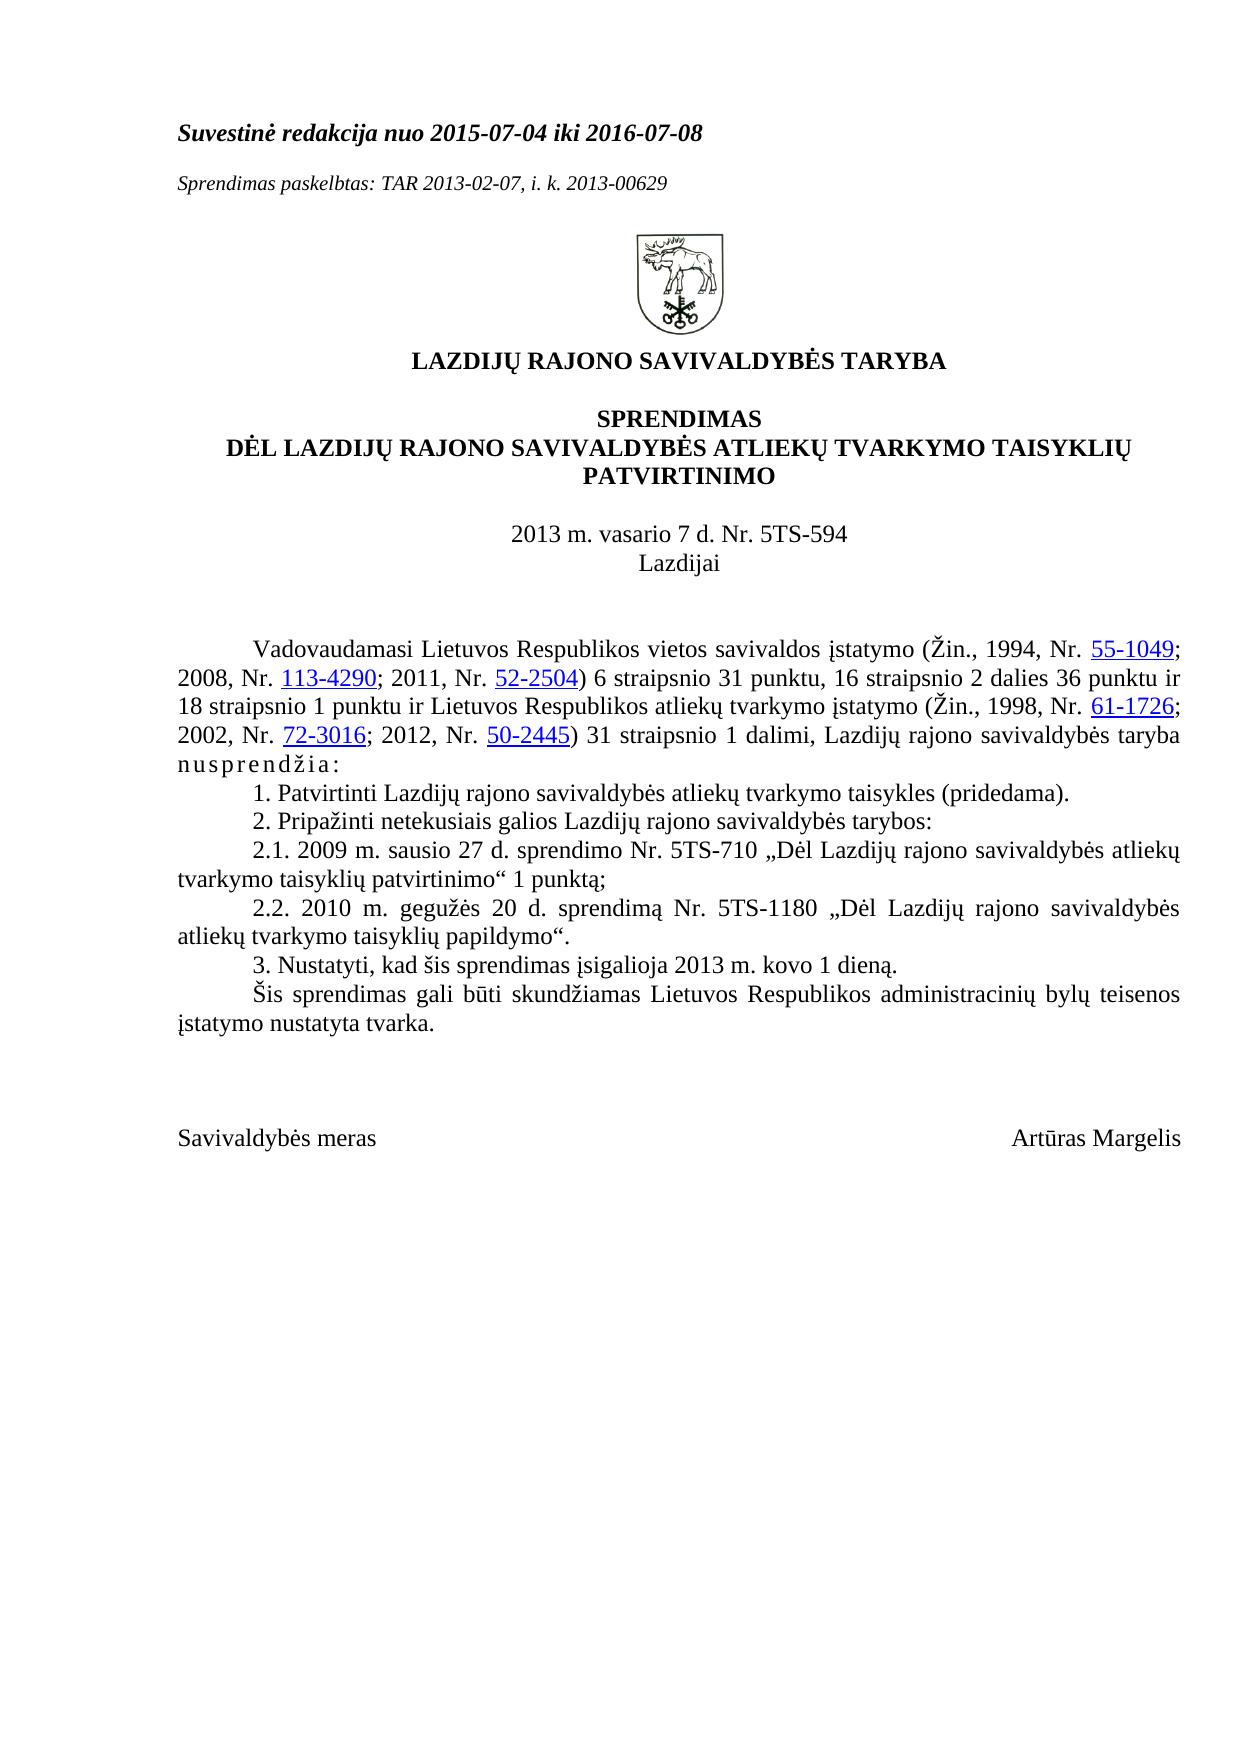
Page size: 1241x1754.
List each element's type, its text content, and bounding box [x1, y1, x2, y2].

text 2.2. 2010 m. gegužės 20 d. sprendimą Nr. 5TS-1180 „Dėl Lazdijų rajono savivaldybės atliekų tvarkymo taisyklių papildymo“. [177, 893, 1181, 950]
text Lazdijai [177, 548, 1181, 576]
text 1. Patvirtinti Lazdijų rajono savivaldybės atliekų tvarkymo taisykles (pridedama). [177, 778, 1181, 806]
text Vadovaudamasi Lietuvos Respublikos vietos savivaldos įstatymo (Žin., 1994, Nr. 55-1049; 2008, Nr. 113-4290; 2011, Nr. 52-2504) 6 straipsnio 31 punktu, 16 straipsnio 2 dalies 36 punktu ir 18 straipsnio 1 punktu ir Lietuvos Respublikos atliekų tvarkymo įstatymo (Žin., 1998, Nr. 61-1726; 2002, Nr. 72-3016; 2012, Nr. 50-2445) 31 straipsnio 1 dalimi, Lazdijų rajono savivaldybės taryba nusprendžia: [177, 634, 1181, 778]
text Sprendimas paskelbtas: TAR 2013-02-07, i. k. 2013-00629 [177, 171, 1181, 195]
text LAZDIJŲ RAJONO SAVIVALDYBĖS TARYBA [177, 346, 1181, 375]
text SPRENDIMAS [177, 404, 1181, 433]
text Šis sprendimas gali būti skundžiamas Lietuvos Respublikos administracinių bylų teisenos įstatymo nustatyta tvarka. [177, 979, 1181, 1036]
text DĖL LAZDIJŲ RAJONO SAVIVALDYBĖS ATLIEKŲ TVARKYMO TAISYKLIŲ PATVIRTINIMO [177, 433, 1181, 490]
text 2. Pripažinti netekusiais galios Lazdijų rajono savivaldybės tarybos: [177, 806, 1181, 835]
text Savivaldybės meras Artūras Margelis [177, 1123, 1181, 1151]
text 3. Nustatyti, kad šis sprendimas įsigalioja 2013 m. kovo 1 dieną. [177, 950, 1181, 979]
text 2.1. 2009 m. sausio 27 d. sprendimo Nr. 5TS-710 „Dėl Lazdijų rajono savivaldybės atliekų tvarkymo taisyklių patvirtinimo“ 1 punktą; [177, 835, 1181, 893]
text Suvestinė redakcija nuo 2015-07-04 iki 2016-07-08 [177, 118, 1181, 147]
text 2013 m. vasario 7 d. Nr. 5TS-594 [177, 519, 1181, 548]
